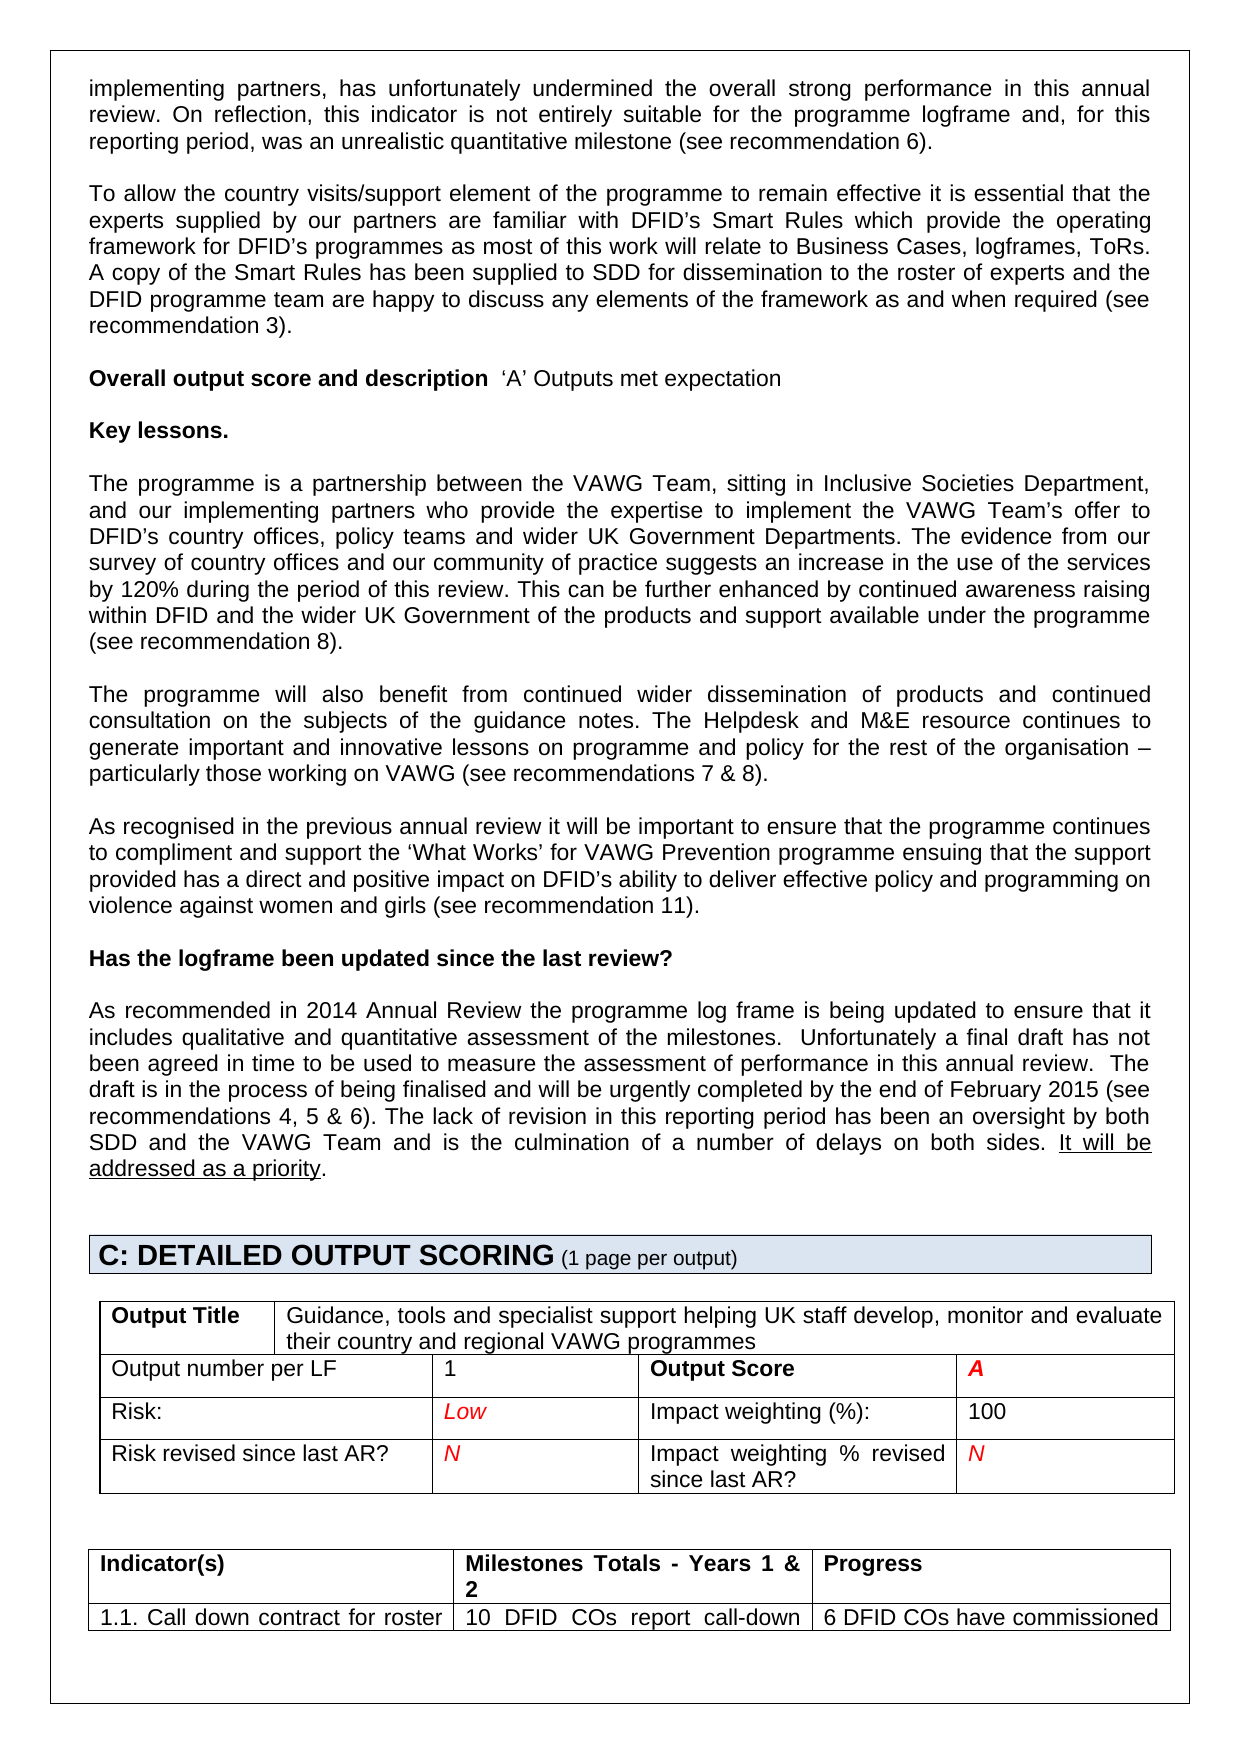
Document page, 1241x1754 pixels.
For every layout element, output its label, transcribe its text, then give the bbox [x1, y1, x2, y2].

text Overall output score and description ‘A’ Outputs met expectation [89, 365, 1152, 391]
table_cell N [433, 1440, 638, 1492]
table_cell N [957, 1440, 1174, 1492]
table_cell A [957, 1355, 1174, 1397]
table_header Milestones Totals - Years 1 & 2 [454, 1550, 812, 1602]
table_cell Low [433, 1398, 638, 1439]
text The programme will also benefit from continued wider dissemination of products and continued consultation on the subjects of the guidance notes. The Helpdesk and M&E resource continues to generate important and innovative lessons on programme and policy for the rest of the organisation – particularly those working on VAWG (see recommendations 7 & 8). [89, 681, 1152, 786]
text implementing partners, has unfortunately undermined the overall strong performance in this annual review. On reflection, this indicator is not entirely suitable for the programme logframe and, for this reporting period, was an unrealistic quantitative milestone (see recommendation 6). [89, 75, 1152, 154]
table_cell Output Score [639, 1355, 956, 1397]
subtitle C: DETAILED OUTPUT SCORING (1 page per output) [90, 1236, 1151, 1273]
table_cell Risk revised since last AR? [101, 1440, 432, 1492]
text As recognised in the previous annual review it will be important to ensure that the programme continues to compliment and support the ‘What Works’ for VAWG Prevention programme ensuing that the support provided has a direct and positive impact on DFID’s ability to deliver effective policy and programming on violence against women and girls (see recommendation 11). [89, 813, 1152, 918]
text To allow the country visits/support element of the programme to remain effective it is essential that the experts supplied by our partners are familiar with DFID’s Smart Rules which provide the operating framework for DFID’s programmes as most of this work will relate to Business Cases, logframes, ToRs. A copy of the Smart Rules has been supplied to SDD for dissemination to the roster of experts and the DFID programme team are happy to discuss any elements of the framework as and when required (see recommendation 3). [89, 180, 1152, 338]
table_header Guidance, tools and specialist support helping UK staff develop, monitor and evaluate their country and regional VAWG programmes [275, 1302, 1174, 1354]
table_cell 1 [433, 1355, 638, 1397]
text The programme is a partnership between the VAWG Team, sitting in Inclusive Societies Department, and our implementing partners who provide the expertise to implement the VAWG Team’s offer to DFID’s country offices, policy teams and wider UK Government Departments. The evidence from our survey of country offices and our community of practice suggests an increase in the use of the services by 120% during the period of this review. This can be further enhanced by continued awareness raising within DFID and the wider UK Government of the products and support available under the programme (see recommendation 8). [89, 470, 1152, 655]
table_cell Risk: [101, 1398, 432, 1439]
table_cell 1.1. Call down contract for roster [89, 1604, 453, 1630]
table_cell 10 DFID COs report call-down [454, 1604, 812, 1630]
table_cell 100 [957, 1398, 1174, 1439]
table_header Progress [813, 1550, 1170, 1602]
text Key lessons. [89, 417, 1152, 444]
table_cell Output number per LF [101, 1355, 432, 1397]
text Has the logframe been updated since the last review? [89, 944, 1152, 971]
table_cell Impact weighting (%): [639, 1398, 956, 1439]
table_cell 6 DFID COs have commissioned [813, 1604, 1170, 1630]
table_header Output Title [101, 1302, 274, 1354]
table_cell Impact weighting % revised since last AR? [639, 1440, 956, 1492]
table_header Indicator(s) [89, 1550, 453, 1602]
text As recommended in 2014 Annual Review the programme log frame is being updated to ensure that it includes qualitative and quantitative assessment of the milestones. Unfortunately a final draft has not been agreed in time to be used to measure the assessment of performance in this annual review. The draft is in the process of being finalised and will be urgently completed by the end of February 2015 (see recommendations 4, 5 & 6). The lack of revision in this reporting period has been an oversight by both SDD and the VAWG Team and is the culmination of a number of delays on both sides. It will be addressed as a priority. [89, 997, 1152, 1182]
